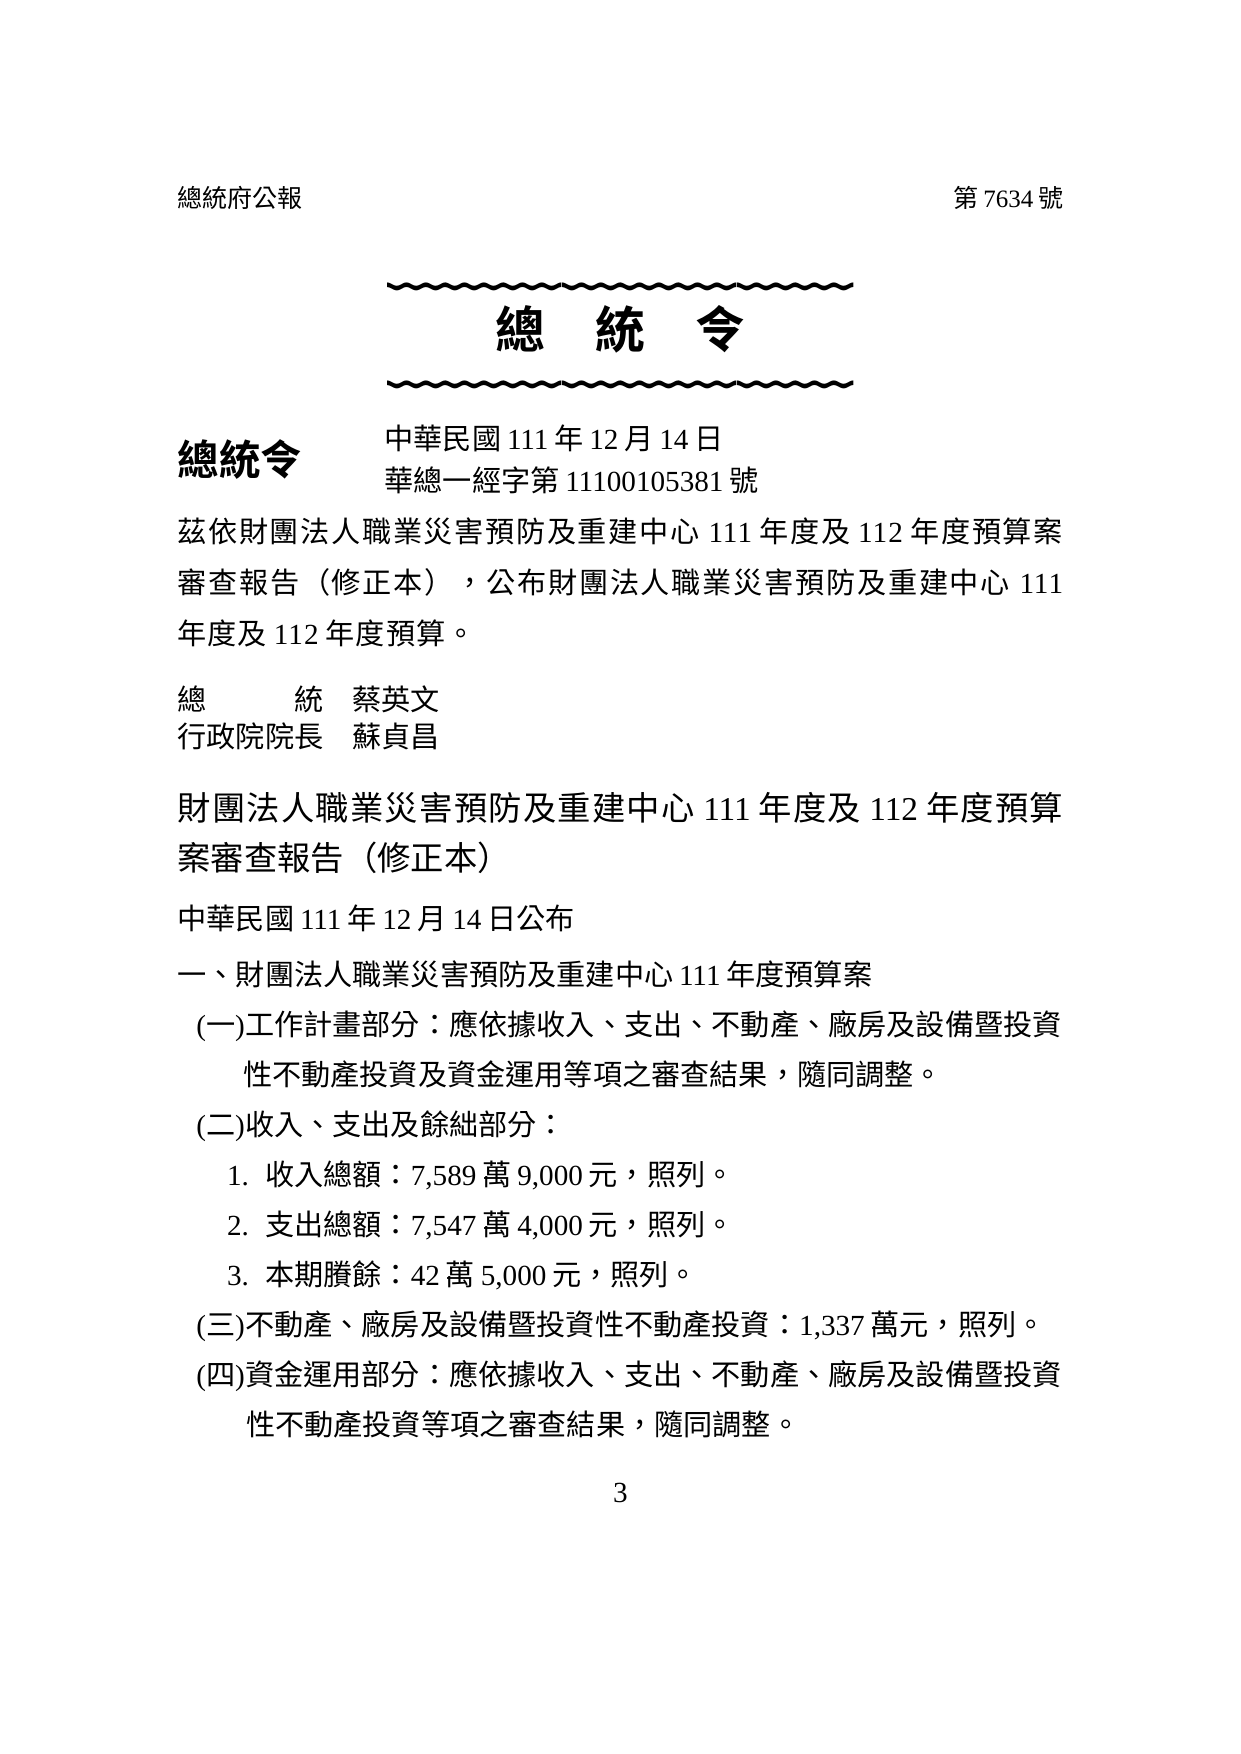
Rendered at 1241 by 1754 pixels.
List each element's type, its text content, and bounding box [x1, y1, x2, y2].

text 2. 支出總額：7,547萬4,000元，照列。 [227, 1196, 1063, 1246]
text (一)工作計畫部分：應依據收入、支出、不動產、廠房及設備暨投資性不動產投資及資金運用等項之審查結果，隨同調整。 [196, 996, 1063, 1096]
text 一、財團法人職業災害預防及重建中心111年度預算案 [177, 946, 1063, 996]
text 中華民國111年12月14日公布 [177, 892, 1063, 938]
text 3. 本期賸餘：42萬5,000元，照列。 [227, 1246, 1063, 1296]
table_header 總統令 [174, 413, 381, 502]
text (三)不動產、廠房及設備暨投資性不動產投資：1,337萬元，照列。 [196, 1296, 1063, 1346]
text ﹏﹏﹏﹏﹏﹏﹏﹏ [177, 266, 1063, 291]
text ﹏﹏﹏﹏﹏﹏﹏﹏ [177, 363, 1063, 388]
text (四)資金運用部分：應依據收入、支出、不動產、廠房及設備暨投資性不動產投資等項之審查結果，隨同調整。 [196, 1346, 1063, 1446]
text 財團法人職業災害預防及重建中心111年度及112年度預算案審查報告（修正本） [177, 780, 1063, 880]
text 茲依財團法人職業災害預防及重建中心111年度及112年度預算案審查報告（修正本），公布財團法人職業災害預防及重建中心111年度及112年度預算。 [177, 502, 1063, 655]
text (二)收入、支出及餘絀部分： [196, 1096, 1063, 1146]
text 1. 收入總額：7,589萬9,000元，照列。 [227, 1146, 1063, 1196]
table_header 中華民國111年12月14日 華總一經字第11100105381號 [381, 413, 877, 502]
text 總 統 蔡英文 行政院院長 蘇貞昌 [177, 680, 1063, 755]
text 總統令 [177, 291, 1063, 363]
